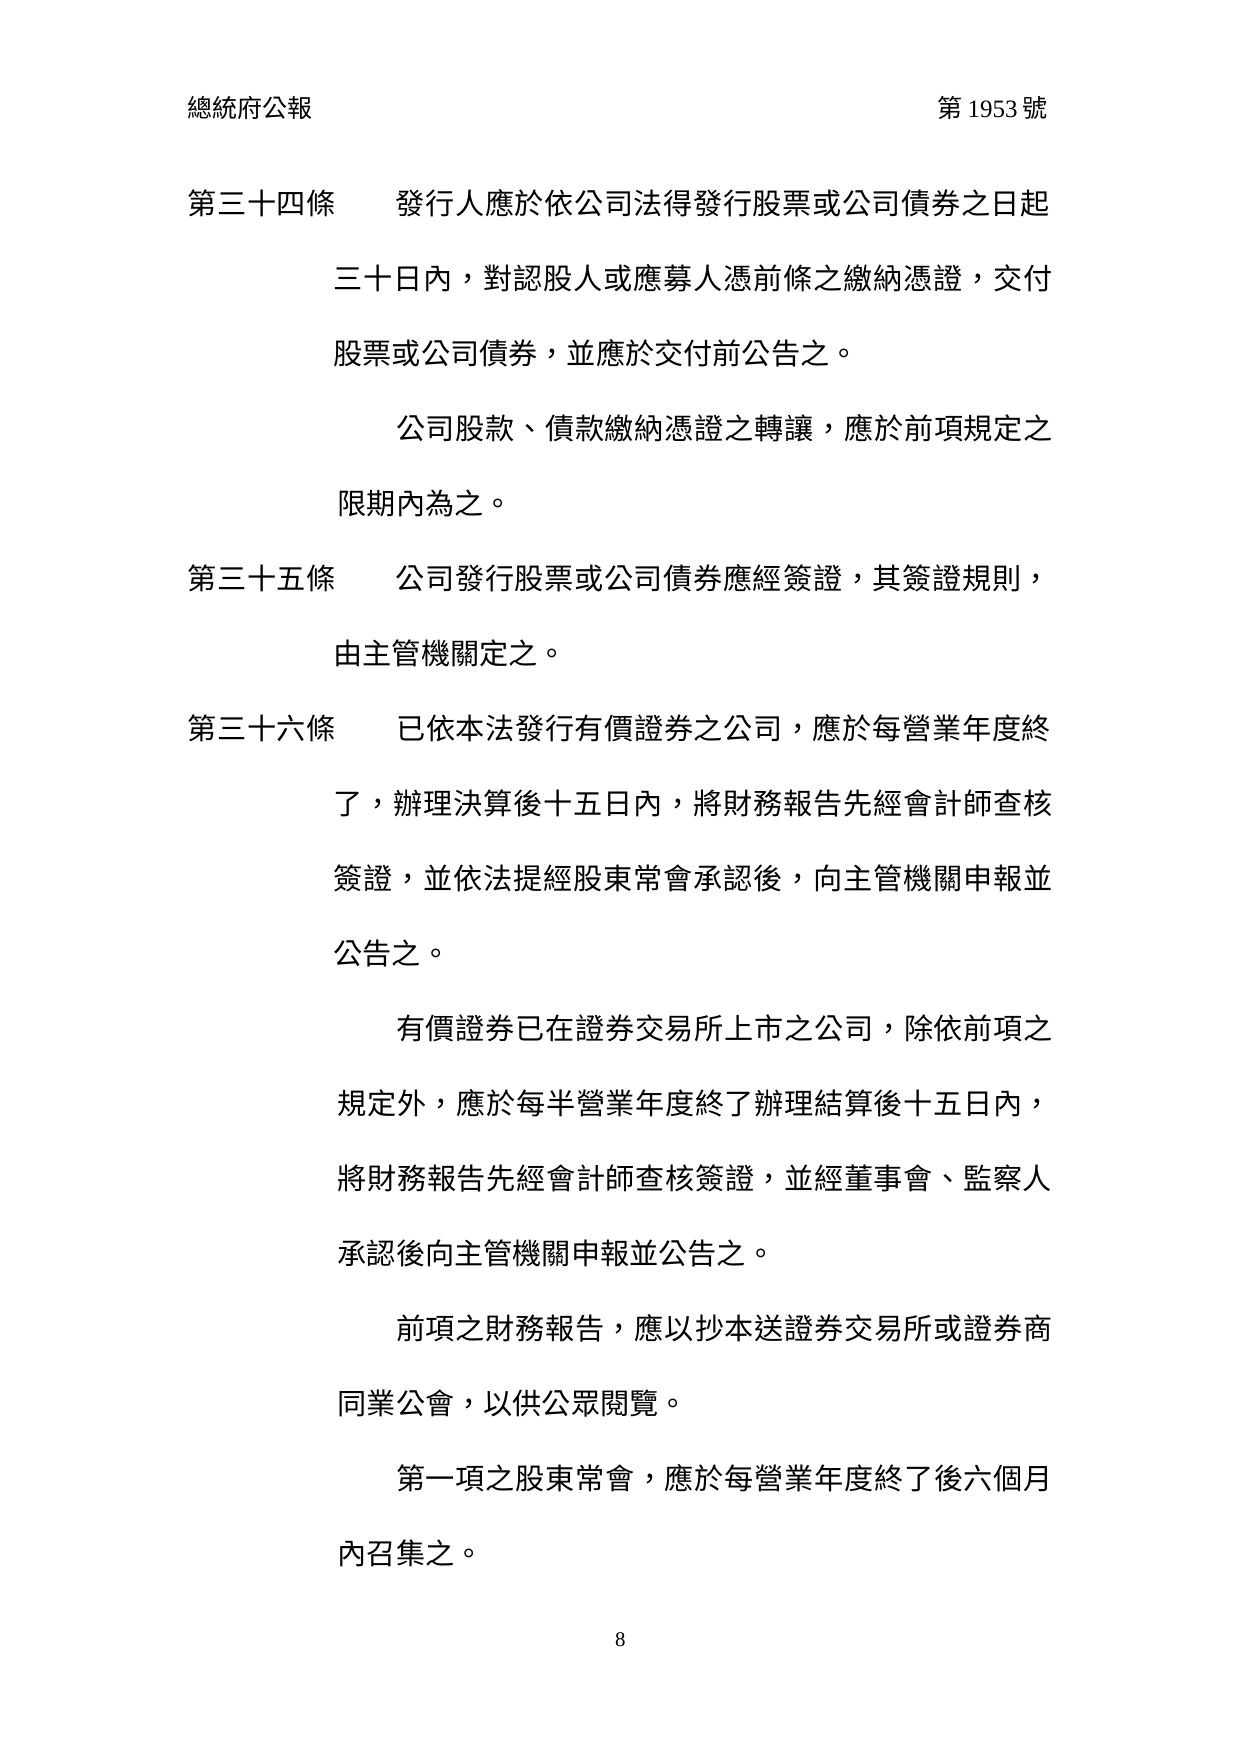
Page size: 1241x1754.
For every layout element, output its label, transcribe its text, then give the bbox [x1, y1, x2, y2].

text 第一項之股東常會，應於每營業年度終了後六個月內召集之。 [337, 1439, 1053, 1589]
text 有價證券已在證券交易所上市之公司，除依前項之規定外，應於每半營業年度終了辦理結算後十五日內，將財務報告先經會計師查核簽證，並經董事會、監察人承認後向主管機關申報並公告之。 [337, 989, 1053, 1289]
text 第三十四條 發行人應於依公司法得發行股票或公司債券之日起三十日內，對認股人或應募人憑前條之繳納憑證，交付股票或公司債券，並應於交付前公告之。 [187, 164, 1053, 389]
text 第三十五條 公司發行股票或公司債券應經簽證，其簽證規則，由主管機關定之。 [187, 539, 1053, 689]
text 前項之財務報告，應以抄本送證券交易所或證券商同業公會，以供公眾閱覽。 [337, 1289, 1053, 1439]
text 公司股款、債款繳納憑證之轉讓，應於前項規定之限期內為之。 [337, 389, 1053, 539]
text 第三十六條 已依本法發行有價證券之公司，應於每營業年度終了，辦理決算後十五日內，將財務報告先經會計師查核簽證，並依法提經股東常會承認後，向主管機關申報並公告之。 [187, 689, 1053, 989]
